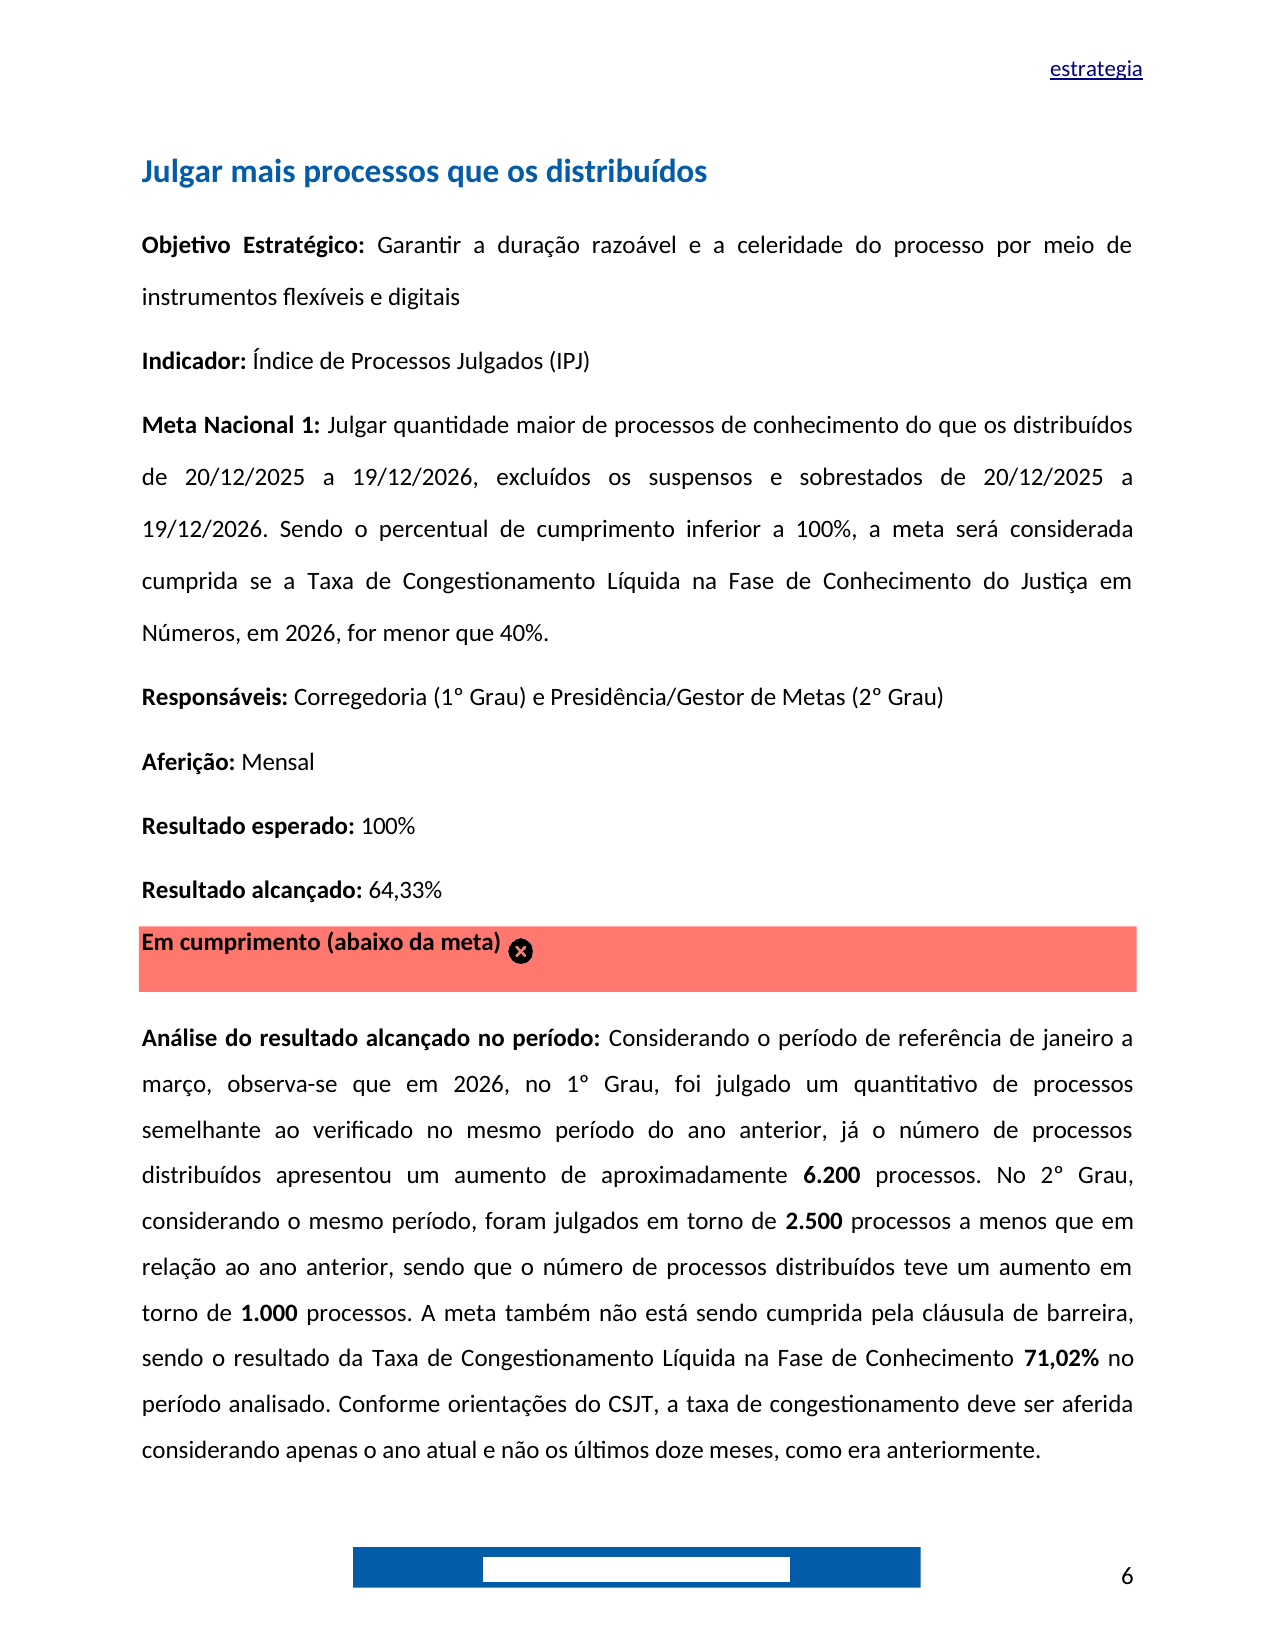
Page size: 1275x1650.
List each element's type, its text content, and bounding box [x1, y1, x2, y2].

text Aferição: Mensal [142, 746, 1142, 776]
text Responsáveis: Corregedoria (1º Grau) e Presidência/Gestor de Metas (2º Grau) [142, 681, 1142, 712]
text Julgar mais processos que os distribuídos [142, 149, 1136, 190]
text Objetivo Estratégico: Garantir a duração razoável e a celeridade do processo por meio de instrumentos flexíveis e digitais [142, 229, 1133, 311]
text Análise do resultado alcançado no período: Considerando o período de referência de janeiro a março, observa-se que em 2026, no 1º Grau, foi julgado um quantitativo de processos semelhante ao verificado no mesmo período do ano anterior, já o número de processos distribuídos apresentou um aumento de aproximadamente 6.200 processos. No 2º Grau, considerando o mesmo período, foram julgados em torno de 2.500 processos a menos que em relação ao ano anterior, sendo que o número de processos distribuídos teve um aumento em torno de 1.000 processos. A meta também não está sendo cumprida pela cláusula de barreira, sendo o resultado da Taxa de Congestionamento Líquida na Fase de Conhecimento 71,02% no período analisado. Conforme orientações do CSJT, a taxa de congestionamento deve ser aferida considerando apenas o ano atual e não os últimos doze meses, como era anteriormente. [142, 1022, 1134, 1464]
text Meta Nacional 1: Julgar quantidade maior de processos de conhecimento do que os distribuídos de 20/12/2025 a 19/12/2026, excluídos os suspensos e sobrestados de 20/12/2025 a 19/12/2026. Sendo o percentual de cumprimento inferior a 100%, a meta será considerada cumprida se a Taxa de Congestionamento Líquida na Fase de Conhecimento do Justiça em Números, em 2026, for menor que 40%. [142, 409, 1134, 647]
text Indicador: Índice de Processos Julgados (IPJ) [142, 345, 1142, 376]
subtitle Resultado esperado: 100% [142, 810, 1142, 841]
text Resultado alcançado: 64,33% [142, 874, 1142, 905]
